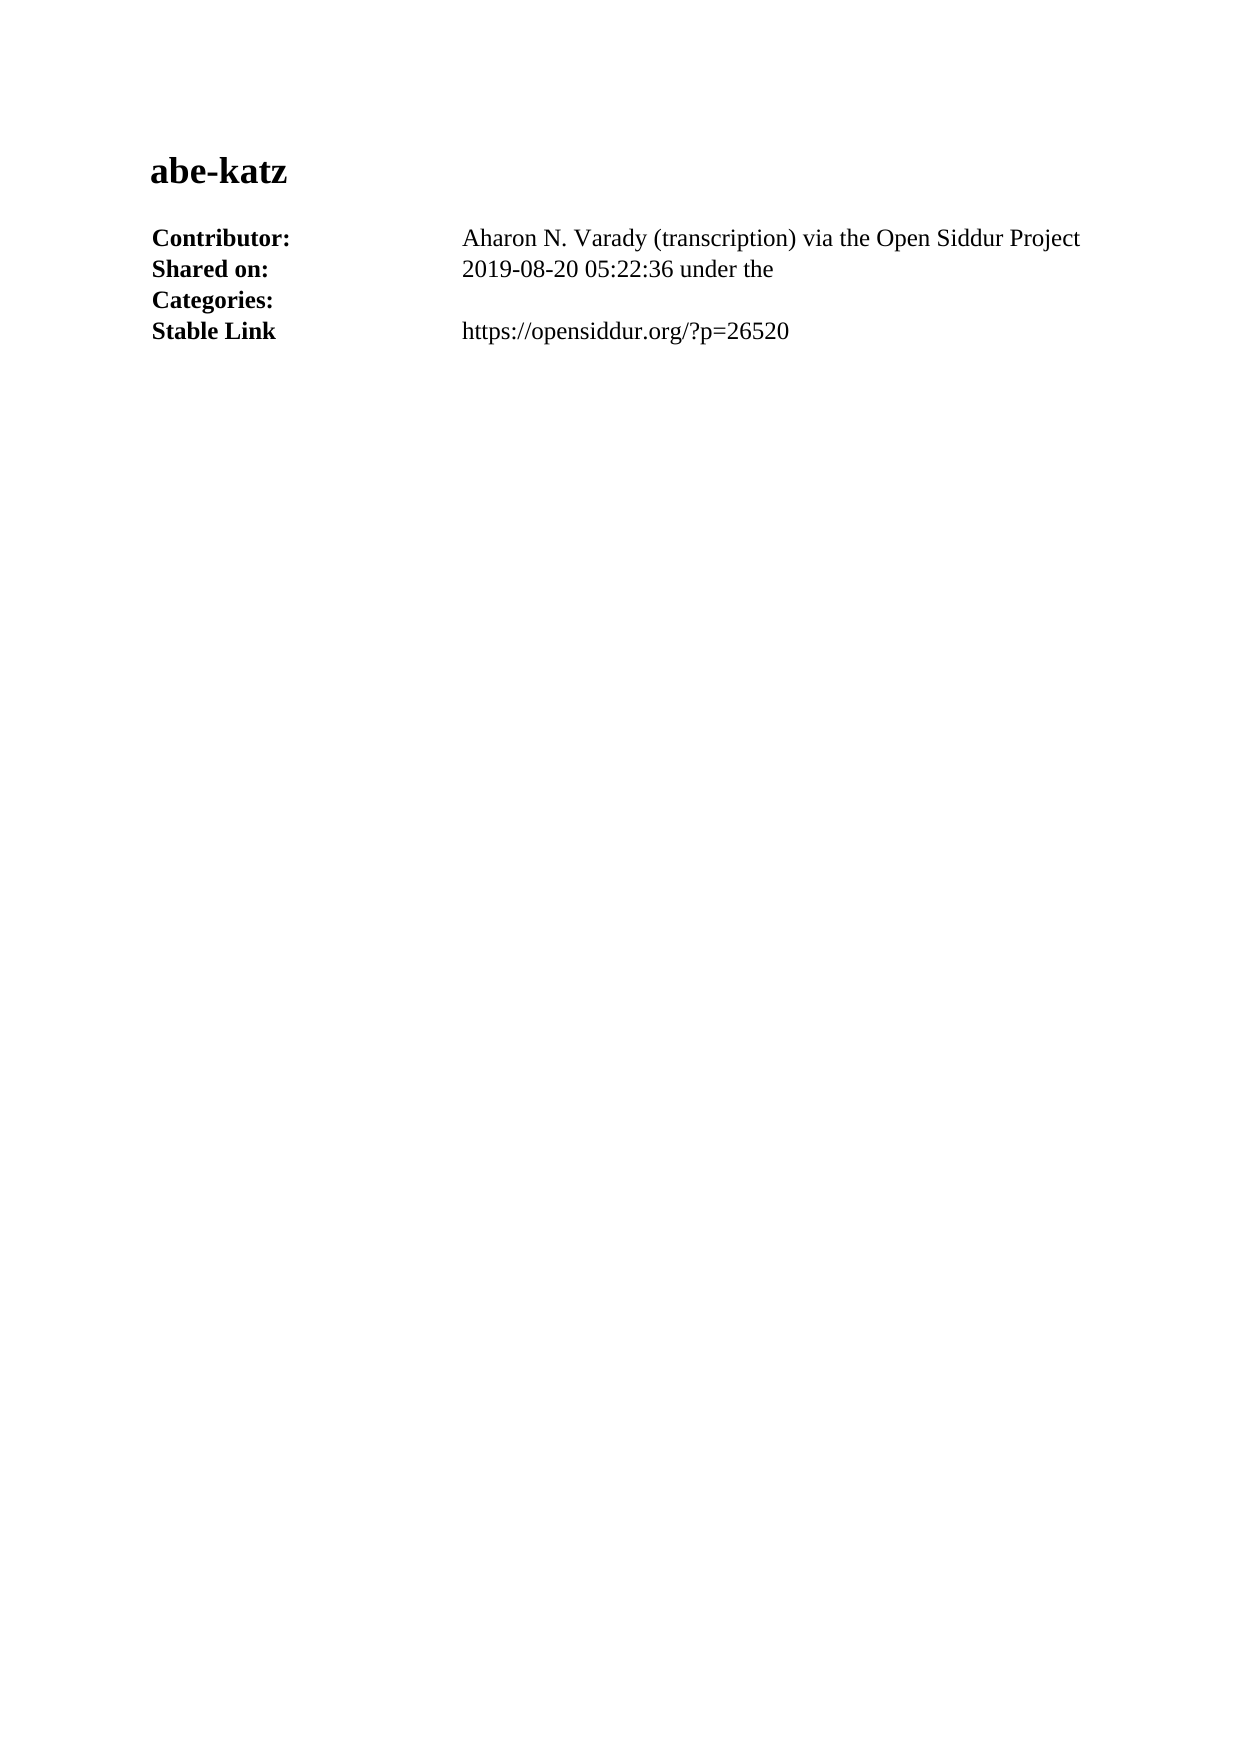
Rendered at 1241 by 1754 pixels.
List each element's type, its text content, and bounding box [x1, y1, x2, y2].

table_cell Categories: [150, 284, 460, 315]
table_cell 2019-08-20 05:22:36 under the [460, 254, 1090, 284]
table_cell [460, 284, 1090, 315]
table_cell https://opensiddur.org/?p=26520 [460, 315, 1090, 346]
table_header Aharon N. Varady (transcription) via the Open Siddur Project [460, 223, 1090, 253]
table_cell Stable Link [150, 315, 460, 346]
table_header Contributor: [150, 223, 460, 253]
table_cell Shared on: [150, 254, 460, 284]
subtitle abe-katz [150, 150, 1090, 192]
